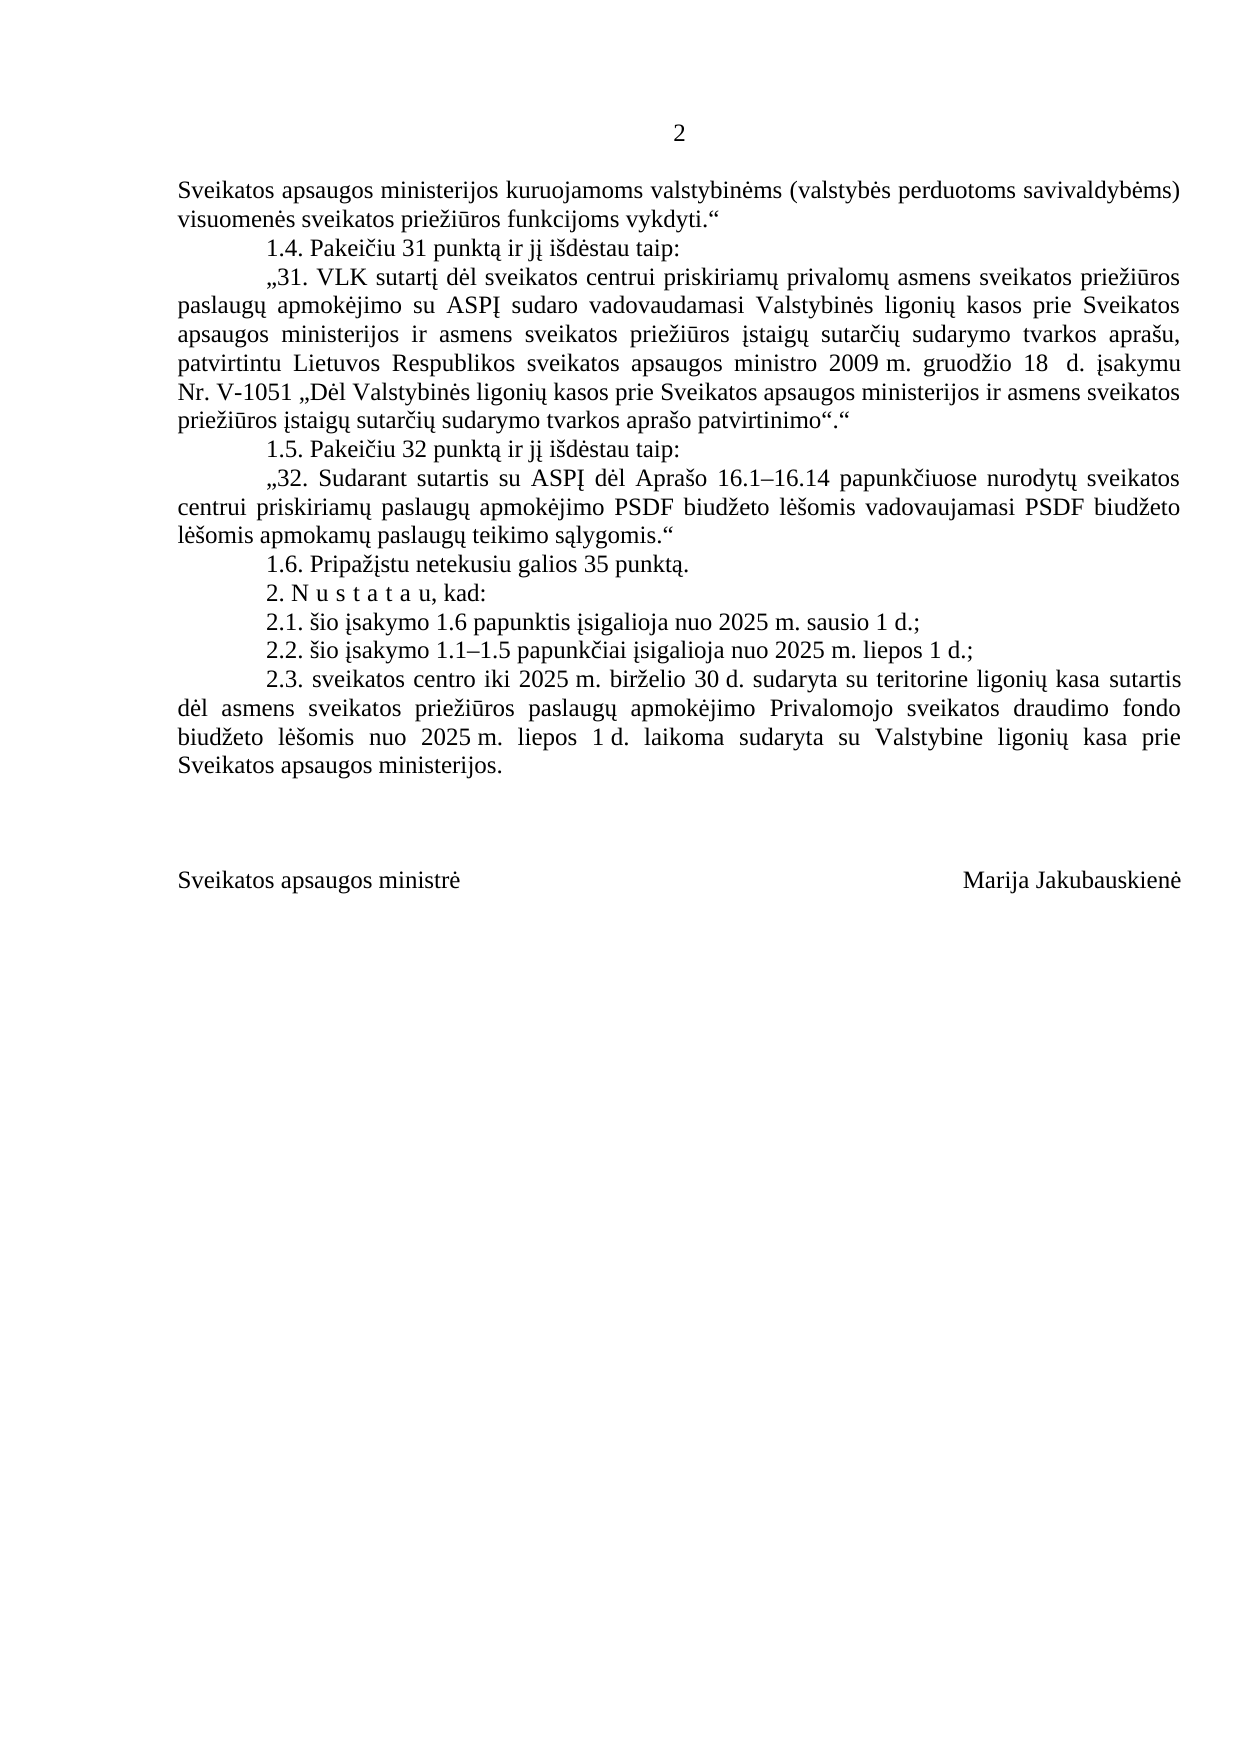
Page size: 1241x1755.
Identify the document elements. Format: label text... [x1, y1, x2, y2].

text 2.3. sveikatos centro iki 2025 m. birželio 30 d. sudaryta su teritorine ligonių kasa sutartis dėl asmens sveikatos priežiūros paslaugų apmokėjimo Privalomojo sveikatos draudimo fondo biudžeto lėšomis nuo 2025 m. liepos 1 d. laikoma sudaryta su Valstybine ligonių kasa prie Sveikatos apsaugos ministerijos. [177, 664, 1181, 779]
text Sveikatos apsaugos ministrė Marija Jakubauskienė [177, 866, 1181, 894]
text Sveikatos apsaugos ministerijos kuruojamoms valstybinėms (valstybės perduotoms savivaldybėms) visuomenės sveikatos priežiūros funkcijoms vykdyti.“ [177, 176, 1181, 233]
text 1.4. Pakeičiu 31 punktą ir jį išdėstau taip: [177, 233, 1181, 262]
text „32. Sudarant sutartis su ASPĮ dėl Aprašo 16.1–16.14 papunkčiuose nurodytų sveikatos centrui priskiriamų paslaugų apmokėjimo PSDF biudžeto lėšomis vadovaujamasi PSDF biudžeto lėšomis apmokamų paslaugų teikimo sąlygomis.“ [177, 463, 1181, 549]
text „31. VLK sutartį dėl sveikatos centrui priskiriamų privalomų asmens sveikatos priežiūros paslaugų apmokėjimo su ASPĮ sudaro vadovaudamasi Valstybinės ligonių kasos prie Sveikatos apsaugos ministerijos ir asmens sveikatos priežiūros įstaigų sutarčių sudarymo tvarkos aprašu, patvirtintu Lietuvos Respublikos sveikatos apsaugos ministro 2009 m. gruodžio 18 d. įsakymu Nr. V-1051 „Dėl Valstybinės ligonių kasos prie Sveikatos apsaugos ministerijos ir asmens sveikatos priežiūros įstaigų sutarčių sudarymo tvarkos aprašo patvirtinimo“.“ [177, 262, 1181, 434]
text 1.6. Pripažįstu netekusiu galios 35 punktą. [177, 549, 1181, 578]
text 2.2. šio įsakymo 1.1–1.5 papunkčiai įsigalioja nuo 2025 m. liepos 1 d.; [177, 636, 1181, 664]
text 1.5. Pakeičiu 32 punktą ir jį išdėstau taip: [177, 434, 1181, 463]
text 2.1. šio įsakymo 1.6 papunktis įsigalioja nuo 2025 m. sausio 1 d.; [177, 607, 1181, 636]
text 2. Nustatau, kad: [177, 578, 1181, 607]
